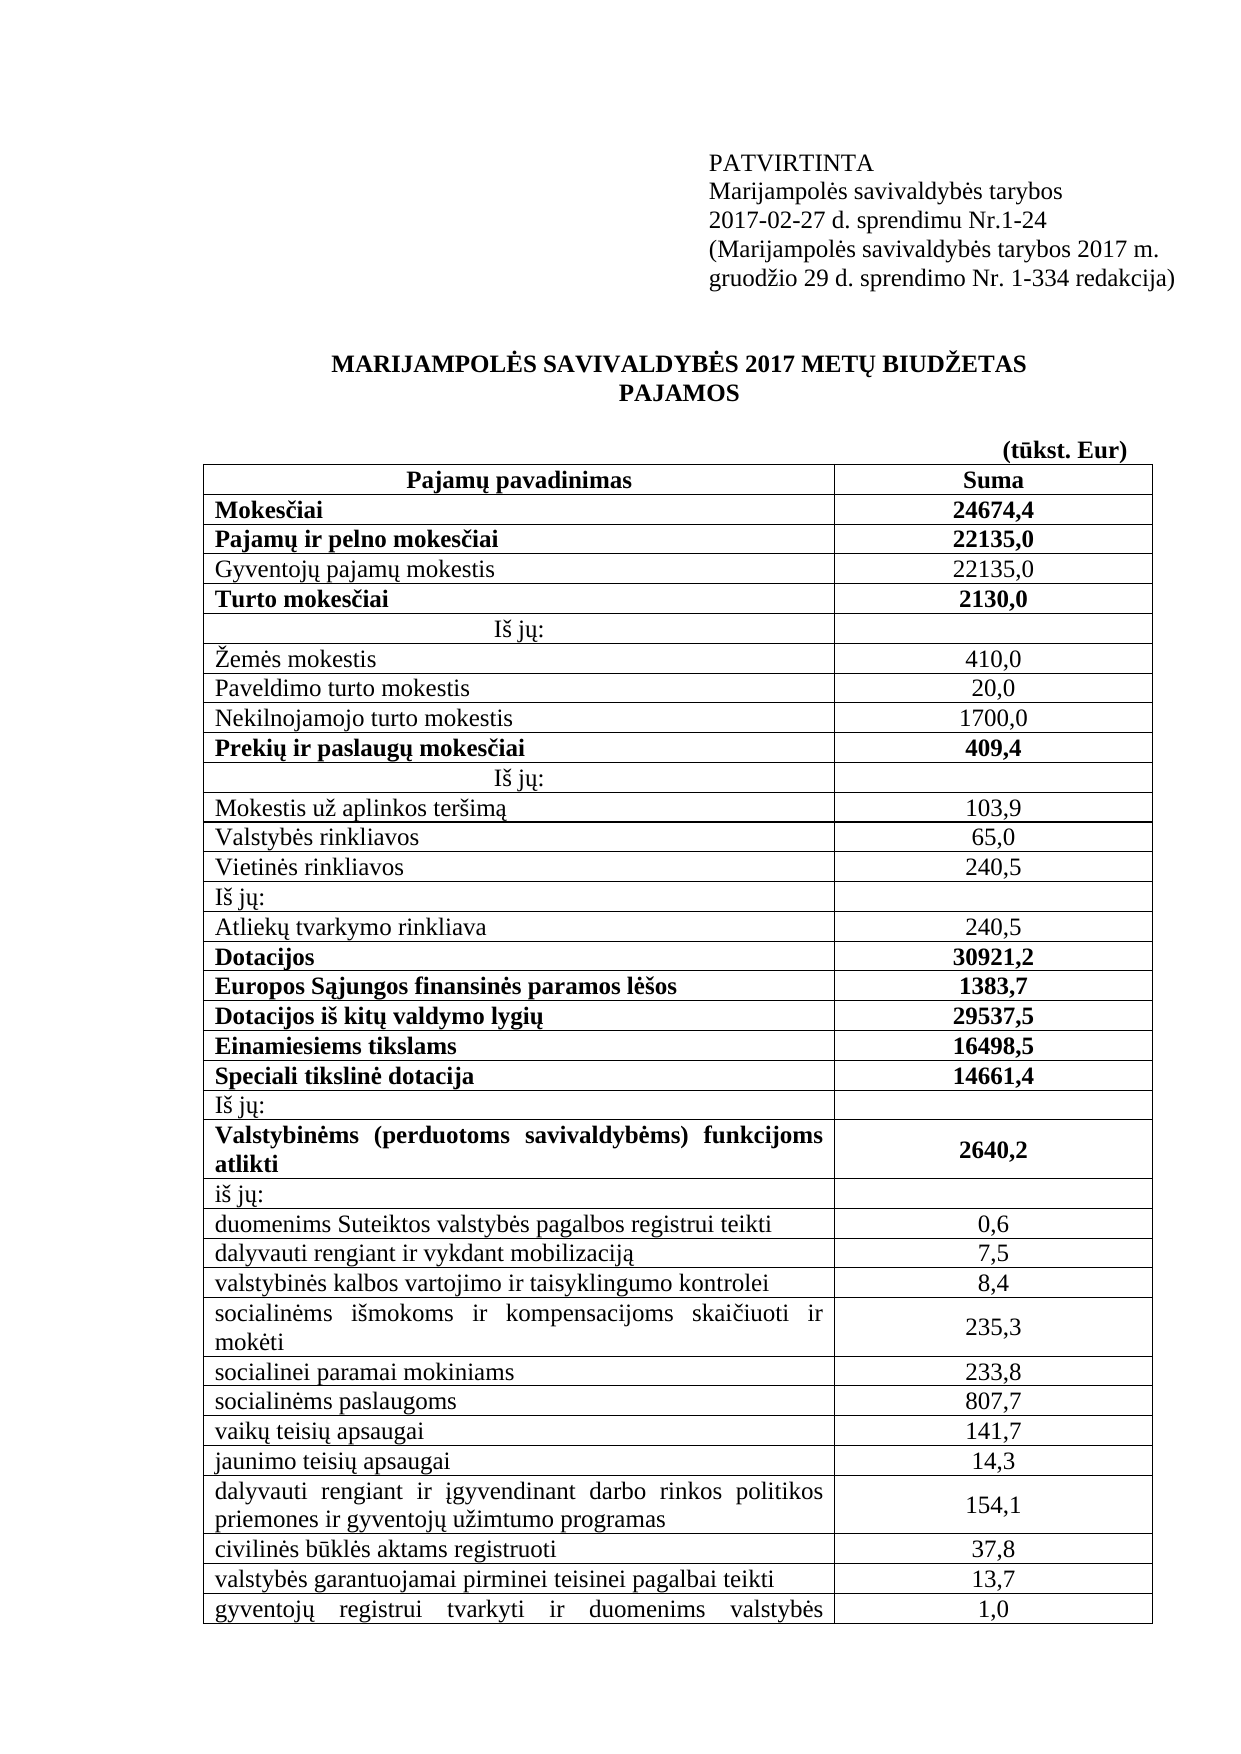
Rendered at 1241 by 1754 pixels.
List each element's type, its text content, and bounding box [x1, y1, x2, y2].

table_cell 65,0 [835, 823, 1152, 851]
table_cell dalyvauti rengiant ir vykdant mobilizaciją [204, 1239, 834, 1267]
table_cell Iš jų: [204, 882, 834, 911]
table_cell 1,0 [835, 1594, 1152, 1623]
table_cell Atliekų tvarkymo rinkliava [204, 912, 834, 941]
table_header Suma [835, 465, 1152, 494]
table_cell 235,3 [835, 1298, 1152, 1356]
table_cell 2130,0 [835, 584, 1152, 613]
text (Marijampolės savivaldybės tarybos 2017 m. [709, 234, 1181, 263]
table_cell Iš jų: [204, 614, 834, 643]
table_cell Turto mokesčiai [204, 584, 834, 613]
table_cell 22135,0 [835, 554, 1152, 583]
table_cell 1700,0 [835, 703, 1152, 732]
table_cell Pajamų ir pelno mokesčiai [204, 525, 834, 553]
table_cell 30921,2 [835, 942, 1152, 970]
text MARIJAMPOLĖS SAVIVALDYBĖS 2017 METŲ BIUDŽETAS [177, 349, 1181, 378]
table_cell 14661,4 [835, 1061, 1152, 1089]
table_cell 103,9 [835, 793, 1152, 821]
table_cell Einamiesiems tikslams [204, 1031, 834, 1060]
table_cell Mokesčiai [204, 495, 834, 523]
table_cell Paveldimo turto mokestis [204, 674, 834, 702]
text (tūkst. Eur) [177, 435, 1181, 464]
table_cell Žemės mokestis [204, 644, 834, 672]
table_cell Europos Sąjungos finansinės paramos lėšos [204, 971, 834, 1000]
table_cell 20,0 [835, 674, 1152, 702]
table_cell 37,8 [835, 1534, 1152, 1563]
table_cell Valstybės rinkliavos [204, 823, 834, 851]
table_cell 410,0 [835, 644, 1152, 672]
text PAJAMOS [177, 378, 1181, 406]
table_cell 29537,5 [835, 1001, 1152, 1030]
table_cell 233,8 [835, 1357, 1152, 1385]
table_cell 16498,5 [835, 1031, 1152, 1060]
table_cell 24674,4 [835, 495, 1152, 523]
table_cell Valstybinėms (perduotoms savivaldybėms) funkcijoms atlikti [204, 1120, 834, 1178]
table_cell socialinei paramai mokiniams [204, 1357, 834, 1385]
table_cell Mokestis už aplinkos teršimą [204, 793, 834, 821]
table_cell 154,1 [835, 1476, 1152, 1533]
table_cell civilinės būklės aktams registruoti [204, 1534, 834, 1563]
table_cell socialinėms išmokoms ir kompensacijoms skaičiuoti ir mokėti [204, 1298, 834, 1356]
table_cell Prekių ir paslaugų mokesčiai [204, 733, 834, 762]
table_cell Speciali tikslinė dotacija [204, 1061, 834, 1089]
table_cell [835, 614, 1152, 643]
table_cell [835, 1179, 1152, 1208]
table_cell 7,5 [835, 1239, 1152, 1267]
table_cell Iš jų: [204, 763, 834, 792]
table_cell valstybinės kalbos vartojimo ir taisyklingumo kontrolei [204, 1268, 834, 1297]
table_cell [835, 1091, 1152, 1119]
table_cell jaunimo teisių apsaugai [204, 1446, 834, 1475]
table_cell 8,4 [835, 1268, 1152, 1297]
table_cell Vietinės rinkliavos [204, 852, 834, 881]
text gruodžio 29 d. sprendimo Nr. 1-334 redakcija) [709, 263, 1181, 291]
table_cell 14,3 [835, 1446, 1152, 1475]
table_cell Nekilnojamojo turto mokestis [204, 703, 834, 732]
table_cell gyventojų registrui tvarkyti ir duomenims valstybės [204, 1594, 834, 1623]
text Marijampolės savivaldybės tarybos [709, 176, 1181, 205]
table_cell 13,7 [835, 1564, 1152, 1593]
table_cell Gyventojų pajamų mokestis [204, 554, 834, 583]
table_cell dalyvauti rengiant ir įgyvendinant darbo rinkos politikos priemones ir gyventojų užimtumo programas [204, 1476, 834, 1533]
table_cell 22135,0 [835, 525, 1152, 553]
table_cell [835, 763, 1152, 792]
table_cell 409,4 [835, 733, 1152, 762]
table_cell Iš jų: [204, 1091, 834, 1119]
table_cell valstybės garantuojamai pirminei teisinei pagalbai teikti [204, 1564, 834, 1593]
table_cell [835, 882, 1152, 911]
table_cell duomenims Suteiktos valstybės pagalbos registrui teikti [204, 1209, 834, 1237]
text 2017-02-27 d. sprendimu Nr.1-24 [709, 205, 1181, 234]
table_header Pajamų pavadinimas [204, 465, 834, 494]
table_cell Dotacijos [204, 942, 834, 970]
table_cell 240,5 [835, 912, 1152, 941]
table_cell 2640,2 [835, 1120, 1152, 1178]
table_cell 1383,7 [835, 971, 1152, 1000]
text PATVIRTINTA [709, 148, 1181, 176]
table_cell 240,5 [835, 852, 1152, 881]
table_cell 141,7 [835, 1416, 1152, 1445]
table_cell 0,6 [835, 1209, 1152, 1237]
table_cell iš jų: [204, 1179, 834, 1208]
table_cell 807,7 [835, 1386, 1152, 1415]
table_cell socialinėms paslaugoms [204, 1386, 834, 1415]
table_cell vaikų teisių apsaugai [204, 1416, 834, 1445]
table_cell Dotacijos iš kitų valdymo lygių [204, 1001, 834, 1030]
